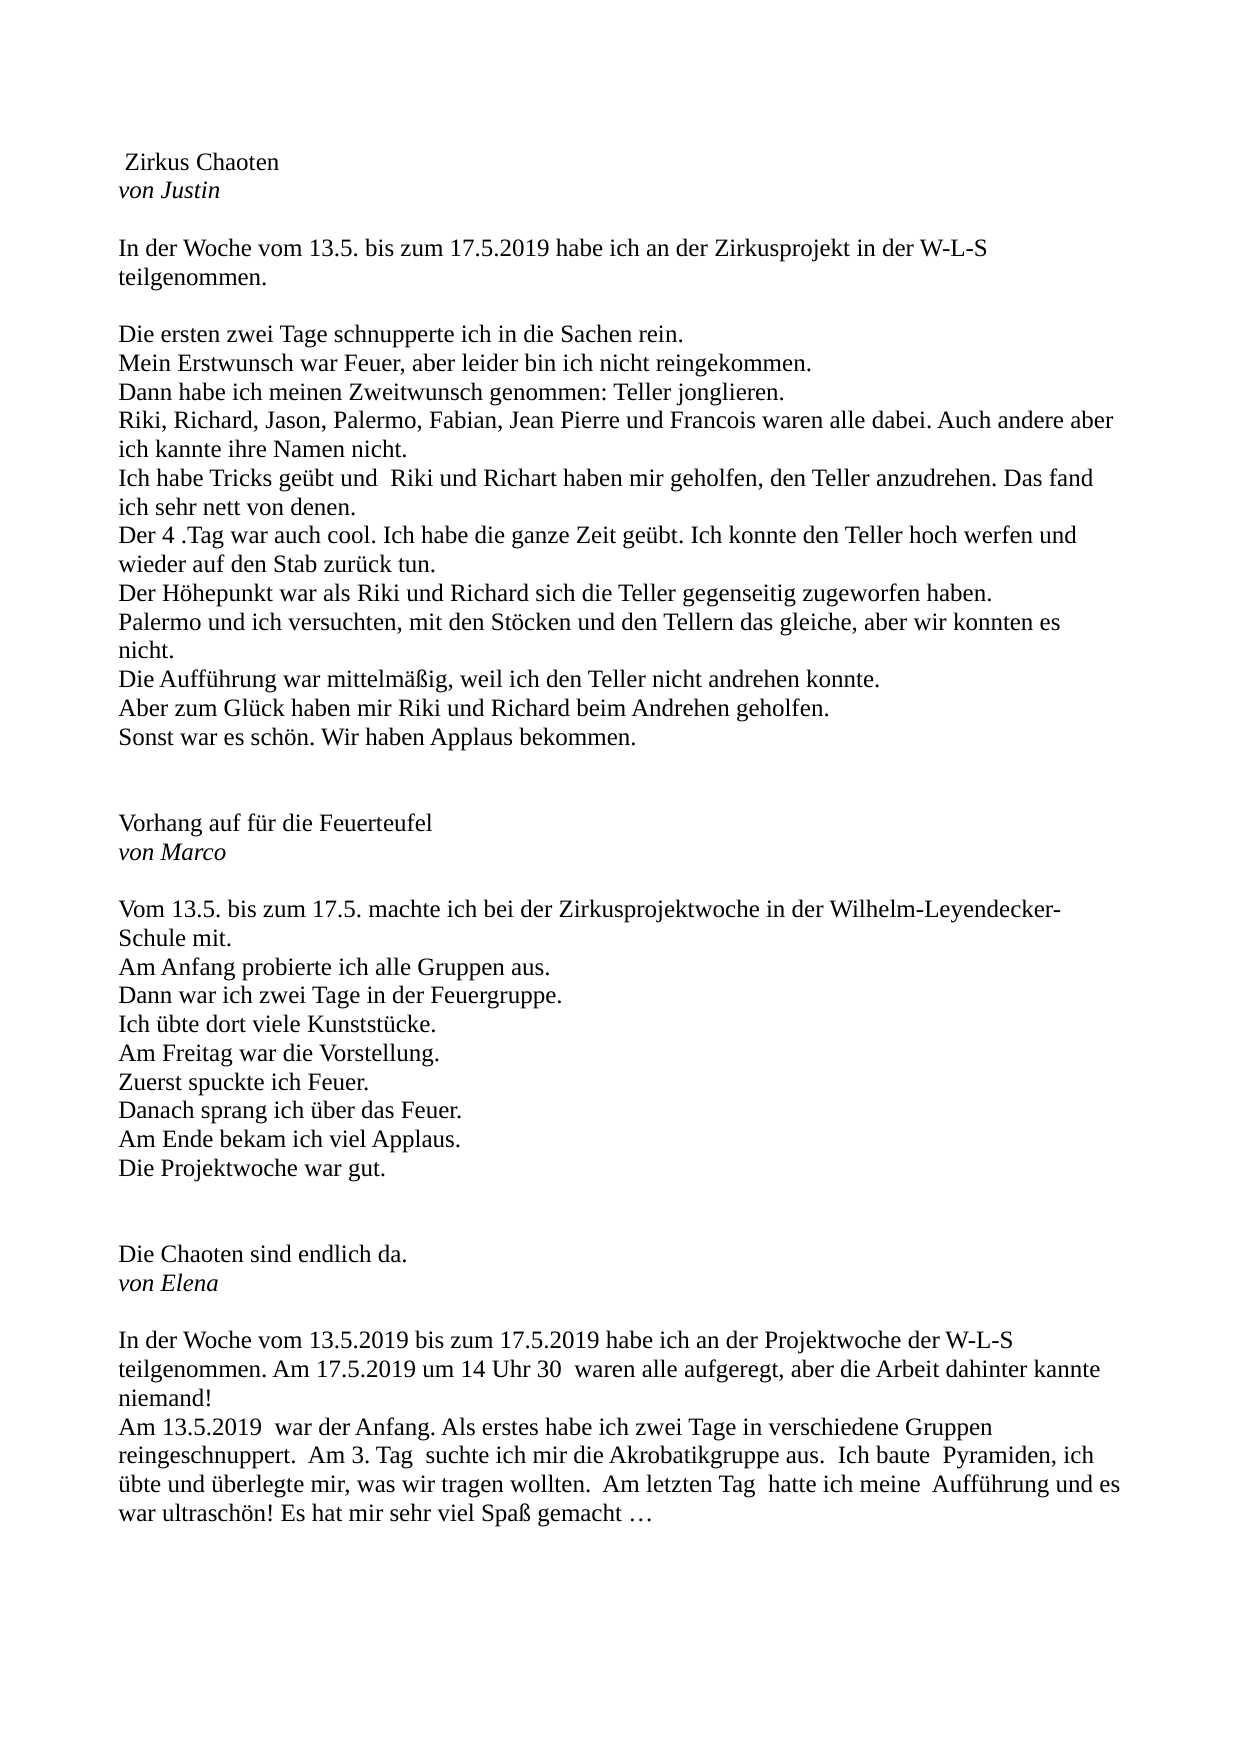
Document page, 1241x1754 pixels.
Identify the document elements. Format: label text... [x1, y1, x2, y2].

text Aber zum Glück haben mir Riki und Richard beim Andrehen geholfen. [118, 693, 1122, 722]
text Die Projektwoche war gut. [118, 1153, 1122, 1182]
text Am Ende bekam ich viel Applaus. [118, 1124, 1122, 1153]
text Palermo und ich versuchten, mit den Stöcken und den Tellern das gleiche, aber wir konnten es nicht. [118, 607, 1122, 664]
text Dann war ich zwei Tage in der Feuergruppe. [118, 981, 1122, 1009]
text Sonst war es schön. Wir haben Applaus bekommen. [118, 722, 1122, 751]
text Am Anfang probierte ich alle Gruppen aus. [118, 952, 1122, 981]
text Mein Erstwunsch war Feuer, aber leider bin ich nicht reingekommen. [118, 348, 1122, 377]
text Dann habe ich meinen Zweitwunsch genommen: Teller jonglieren. [118, 377, 1122, 406]
text Vorhang auf für die Feuerteufel [118, 808, 1122, 837]
text Ich übte dort viele Kunststücke. [118, 1009, 1122, 1038]
text Der Höhepunkt war als Riki und Richard sich die Teller gegenseitig zugeworfen haben. [118, 578, 1122, 607]
text Zirkus Chaoten [118, 147, 1122, 176]
text Am Freitag war die Vorstellung. [118, 1038, 1122, 1067]
text von Marco [118, 837, 1122, 866]
text Die Chaoten sind endlich da. [118, 1239, 1122, 1268]
text Die Aufführung war mittelmäßig, weil ich den Teller nicht andrehen konnte. [118, 664, 1122, 693]
text Ich habe Tricks geübt und Riki und Richart haben mir geholfen, den Teller anzudrehen. Das fand ich sehr nett von denen. [118, 463, 1122, 521]
text Vom 13.5. bis zum 17.5. machte ich bei der Zirkusprojektwoche in der Wilhelm-Leyendecker-Schule mit. [118, 894, 1122, 952]
text von Elena [118, 1268, 1122, 1297]
text Zuerst spuckte ich Feuer. [118, 1067, 1122, 1096]
text In der Woche vom 13.5. bis zum 17.5.2019 habe ich an der Zirkusprojekt in der W-L-S teilgenommen. [118, 233, 1122, 291]
text Danach sprang ich über das Feuer. [118, 1096, 1122, 1124]
text Riki, Richard, Jason, Palermo, Fabian, Jean Pierre und Francois waren alle dabei. Auch andere aber ich kannte ihre Namen nicht. [118, 406, 1122, 463]
text von Justin [118, 176, 1122, 204]
text Der 4 .Tag war auch cool. Ich habe die ganze Zeit geübt. Ich konnte den Teller hoch werfen und wieder auf den Stab zurück tun. [118, 521, 1122, 578]
text Die ersten zwei Tage schnupperte ich in die Sachen rein. [118, 319, 1122, 348]
text Am 13.5.2019 war der Anfang. Als erstes habe ich zwei Tage in verschiedene Gruppen reingeschnuppert. Am 3. Tag suchte ich mir die Akrobatikgruppe aus. Ich baute Pyramiden, ich übte und überlegte mir, was wir tragen wollten. Am letzten Tag hatte ich meine Aufführung und es war ultraschön! Es hat mir sehr viel Spaß gemacht … [118, 1412, 1122, 1527]
text In der Woche vom 13.5.2019 bis zum 17.5.2019 habe ich an der Projektwoche der W-L-S teilgenommen. Am 17.5.2019 um 14 Uhr 30 waren alle aufgeregt, aber die Arbeit dahinter kannte niemand! [118, 1326, 1122, 1412]
